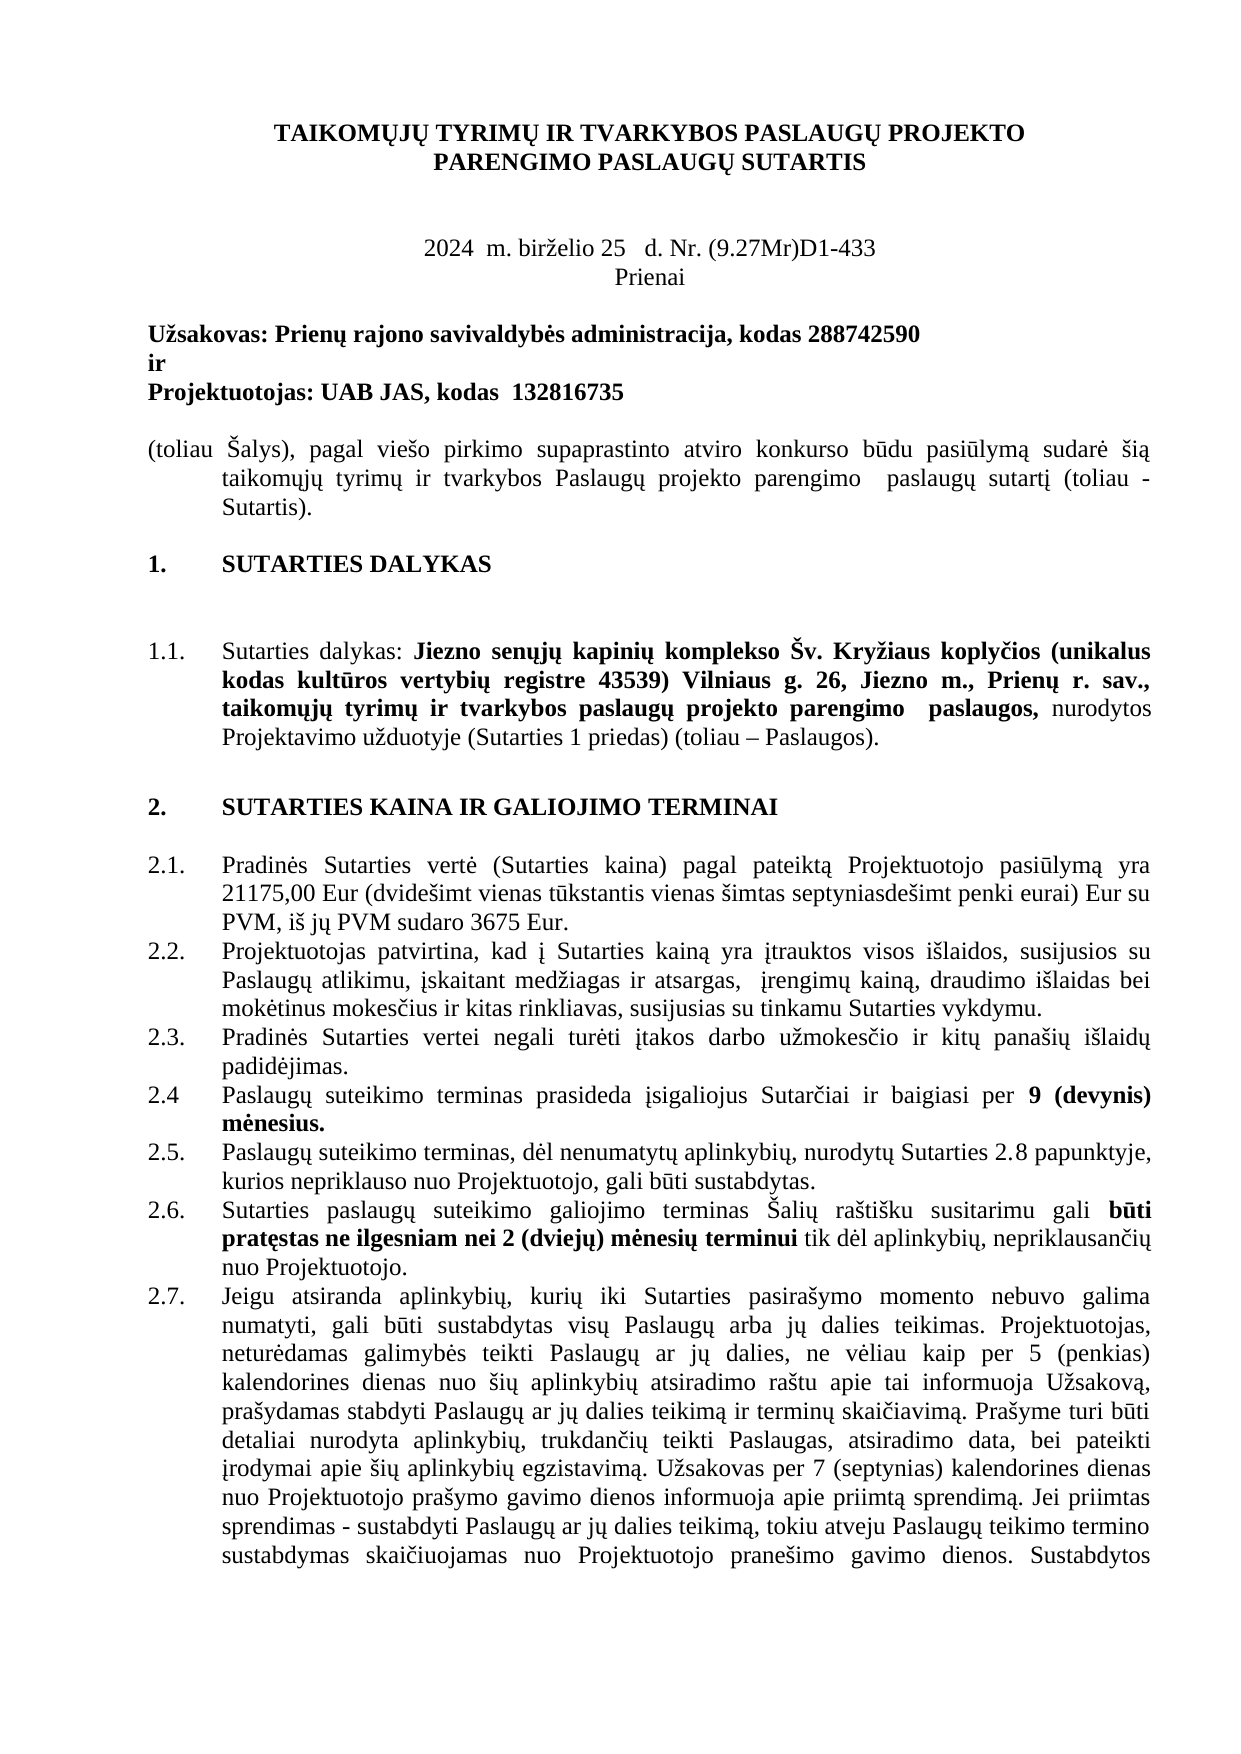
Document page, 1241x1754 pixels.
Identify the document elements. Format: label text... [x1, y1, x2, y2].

text 2.7. Jeigu atsiranda aplinkybių, kurių iki Sutarties pasirašymo momento nebuvo galima numatyti, gali būti sustabdytas visų Paslaugų arba jų dalies teikimas. Projektuotojas, neturėdamas galimybės teikti Paslaugų ar jų dalies, ne vėliau kaip per 5 (penkias) kalendorines dienas nuo šių aplinkybių atsiradimo raštu apie tai informuoja Užsakovą, prašydamas stabdyti Paslaugų ar jų dalies teikimą ir terminų skaičiavimą. Prašyme turi būti detaliai nurodyta aplinkybių, trukdančių teikti Paslaugas, atsiradimo data, bei pateikti įrodymai apie šių aplinkybių egzistavimą. Užsakovas per 7 (septynias) kalendorines dienas nuo Projektuotojo prašymo gavimo dienos informuoja apie priimtą sprendimą. Jei priimtas sprendimas - sustabdyti Paslaugų ar jų dalies teikimą, tokiu atveju Paslaugų teikimo termino sustabdymas skaičiuojamas nuo Projektuotojo pranešimo gavimo dienos. Sustabdytos [148, 1281, 1152, 1568]
text 2.1. Pradinės Sutarties vertė (Sutarties kaina) pagal pateiktą Projektuotojo pasiūlymą yra 21175,00 Eur (dvidešimt vienas tūkstantis vienas šimtas septyniasdešimt penki eurai) Eur su PVM, iš jų PVM sudaro 3675 Eur. [148, 850, 1152, 936]
text 2.4 Paslaugų suteikimo terminas prasideda įsigaliojus Sutarčiai ir baigiasi per 9 (devynis) mėnesius. [148, 1080, 1152, 1137]
text 2024 m. birželio 25 d. Nr. (9.27Mr)D1-433 [148, 233, 1152, 262]
text 2.3. Pradinės Sutarties vertei negali turėti įtakos darbo užmokesčio ir kitų panašių išlaidų padidėjimas. [148, 1022, 1152, 1080]
text 2.6. Sutarties paslaugų suteikimo galiojimo terminas Šalių raštišku susitarimu gali būti pratęstas ne ilgesniam nei 2 (dviejų) mėnesių terminui tik dėl aplinkybių, nepriklausančių nuo Projektuotojo. [148, 1195, 1152, 1281]
text 1.1. Sutarties dalykas: Jiezno senųjų kapinių komplekso Šv. Kryžiaus koplyčios (unikalus kodas kultūros vertybių registre 43539) Vilniaus g. 26, Jiezno m., Prienų r. sav., taikomųjų tyrimų ir tvarkybos paslaugų projekto parengimo paslaugos, nurodytos Projektavimo užduotyje (Sutarties 1 priedas) (toliau – Paslaugos). [148, 636, 1152, 751]
text 2.5. Paslaugų suteikimo terminas, dėl nenumatytų aplinkybių, nurodytų Sutarties 2.8 papunktyje, kurios nepriklauso nuo Projektuotojo, gali būti sustabdytas. [148, 1137, 1152, 1195]
text 2. SUTARTIES KAINA IR GALIOJIMO TERMINAI [148, 792, 1152, 821]
text ir [148, 348, 1152, 377]
text TAIKOMŲJŲ TYRIMŲ IR TVARKYBOS PASLAUGŲ PROJEKTO [148, 118, 1152, 147]
text (toliau Šalys), pagal viešo pirkimo supaprastinto atviro konkurso būdu pasiūlymą sudarė šią taikomųjų tyrimų ir tvarkybos Paslaugų projekto parengimo paslaugų sutartį (toliau - Sutartis). [148, 434, 1152, 521]
text 2.2. Projektuotojas patvirtina, kad į Sutarties kainą yra įtrauktos visos išlaidos, susijusios su Paslaugų atlikimu, įskaitant medžiagas ir atsargas, įrengimų kainą, draudimo išlaidas bei mokėtinus mokesčius ir kitas rinkliavas, susijusias su tinkamu Sutarties vykdymu. [148, 936, 1152, 1022]
text PARENGIMO PASLAUGŲ SUTARTIS [148, 147, 1152, 176]
text 1. SUTARTIES DALYKAS [148, 549, 1152, 578]
text Prienai [148, 262, 1152, 291]
text Projektuotojas: UAB JAS, kodas 132816735 [148, 377, 1152, 406]
text Užsakovas: Prienų rajono savivaldybės administracija, kodas 288742590 [148, 319, 1152, 348]
